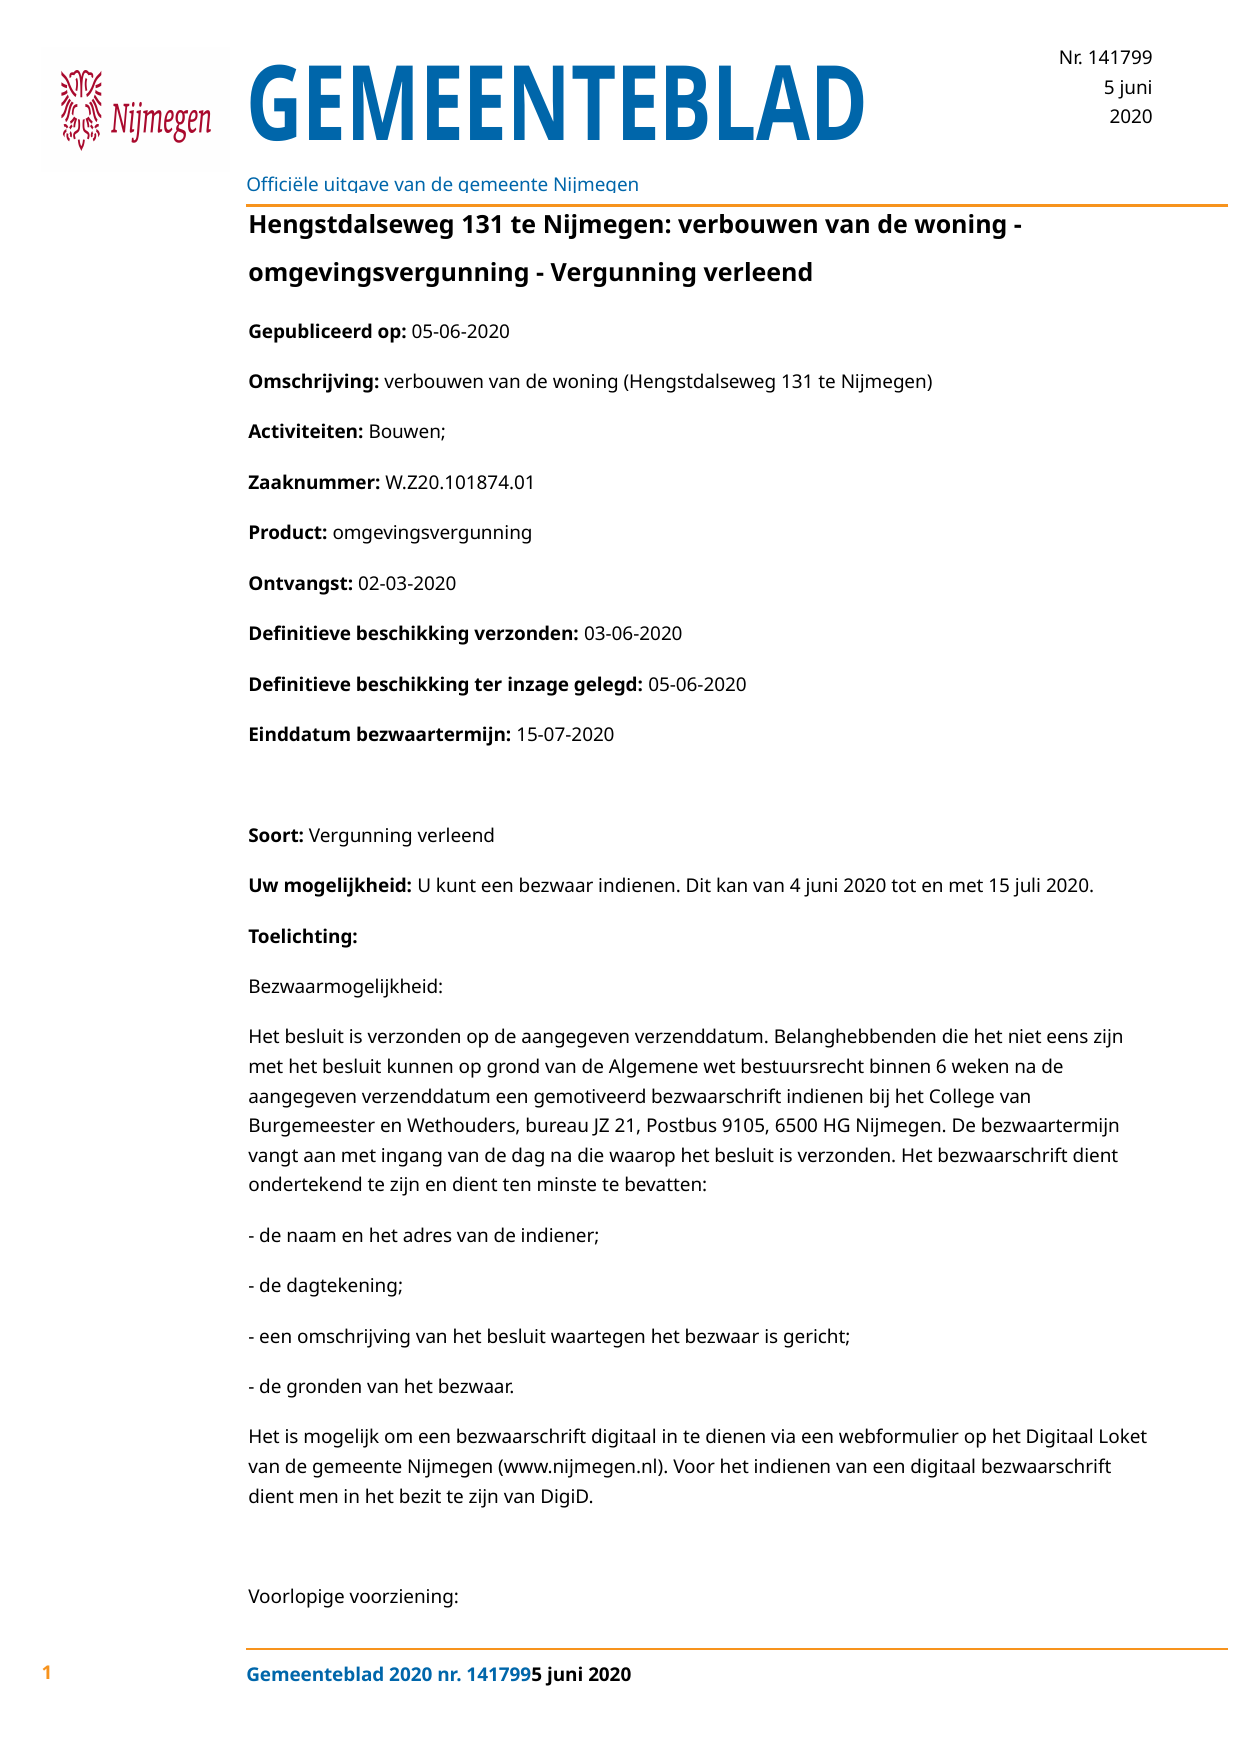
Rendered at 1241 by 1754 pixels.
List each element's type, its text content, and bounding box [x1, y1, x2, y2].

text Het besluit is verzonden op de aangegeven verzenddatum. Belanghebbenden die het niet eens zijn met het besluit kunnen op grond van de Algemene wet bestuursrecht binnen 6 weken na de aangegeven verzenddatum een gemotiveerd bezwaarschrift indienen bij het College van Burgemeester en Wethouders, bureau JZ 21, Postbus 9105, 6500 HG Nijmegen. De bezwaartermijn vangt aan met ingang van de dag na die waarop het besluit is verzonden. Het bezwaarschrift dient ondertekend te zijn en dient ten minste te bevatten: [248, 1024, 1152, 1197]
text Activiteiten: Bouwen; [248, 419, 1152, 444]
text Definitieve beschikking verzonden: 03-06-2020 [248, 620, 1152, 646]
text Voorlopige voorziening: [248, 1584, 1152, 1609]
text Einddatum bezwaartermijn: 15-07-2020 [248, 721, 1152, 747]
text Bezwaarmogelijkheid: [248, 973, 1152, 999]
text - een omschrijving van het besluit waartegen het bezwaar is gericht; [248, 1323, 1152, 1349]
picture [41, 47, 231, 172]
text Zaaknummer: W.Z20.101874.01 [248, 469, 1152, 495]
text Soort: Vergunning verleend [248, 822, 1152, 848]
text Product: omgevingsvergunning [248, 519, 1152, 545]
text - de naam en het adres van de indiener; [248, 1222, 1152, 1248]
text Het is mogelijk om een bezwaarschrift digitaal in te dienen via een webformulier op het Digitaal Loket van de gemeente Nijmegen (www.nijmegen.nl). Voor het indienen van een digitaal bezwaarschrift dient men in het bezit te zijn van DigiD. [248, 1424, 1152, 1509]
text - de dagtekening; [248, 1272, 1152, 1298]
text Toelichting: [248, 923, 1152, 949]
text Definitieve beschikking ter inzage gelegd: 05-06-2020 [248, 671, 1152, 697]
text Uw mogelijkheid: U kunt een bezwaar indienen. Dit kan van 4 juni 2020 tot en met 15 juli 2020. [248, 872, 1152, 898]
text Ontvangst: 02-03-2020 [248, 570, 1152, 596]
text Hengstdalseweg 131 te Nijmegen: verbouwen van de woning - omgevingsvergunning - Vergunning verleend [248, 207, 1152, 288]
text - de gronden van het bezwaar. [248, 1373, 1152, 1399]
text Gepubliceerd op: 05-06-2020 [248, 318, 1152, 344]
text Omschrijving: verbouwen van de woning (Hengstdalseweg 131 te Nijmegen) [248, 368, 1152, 394]
